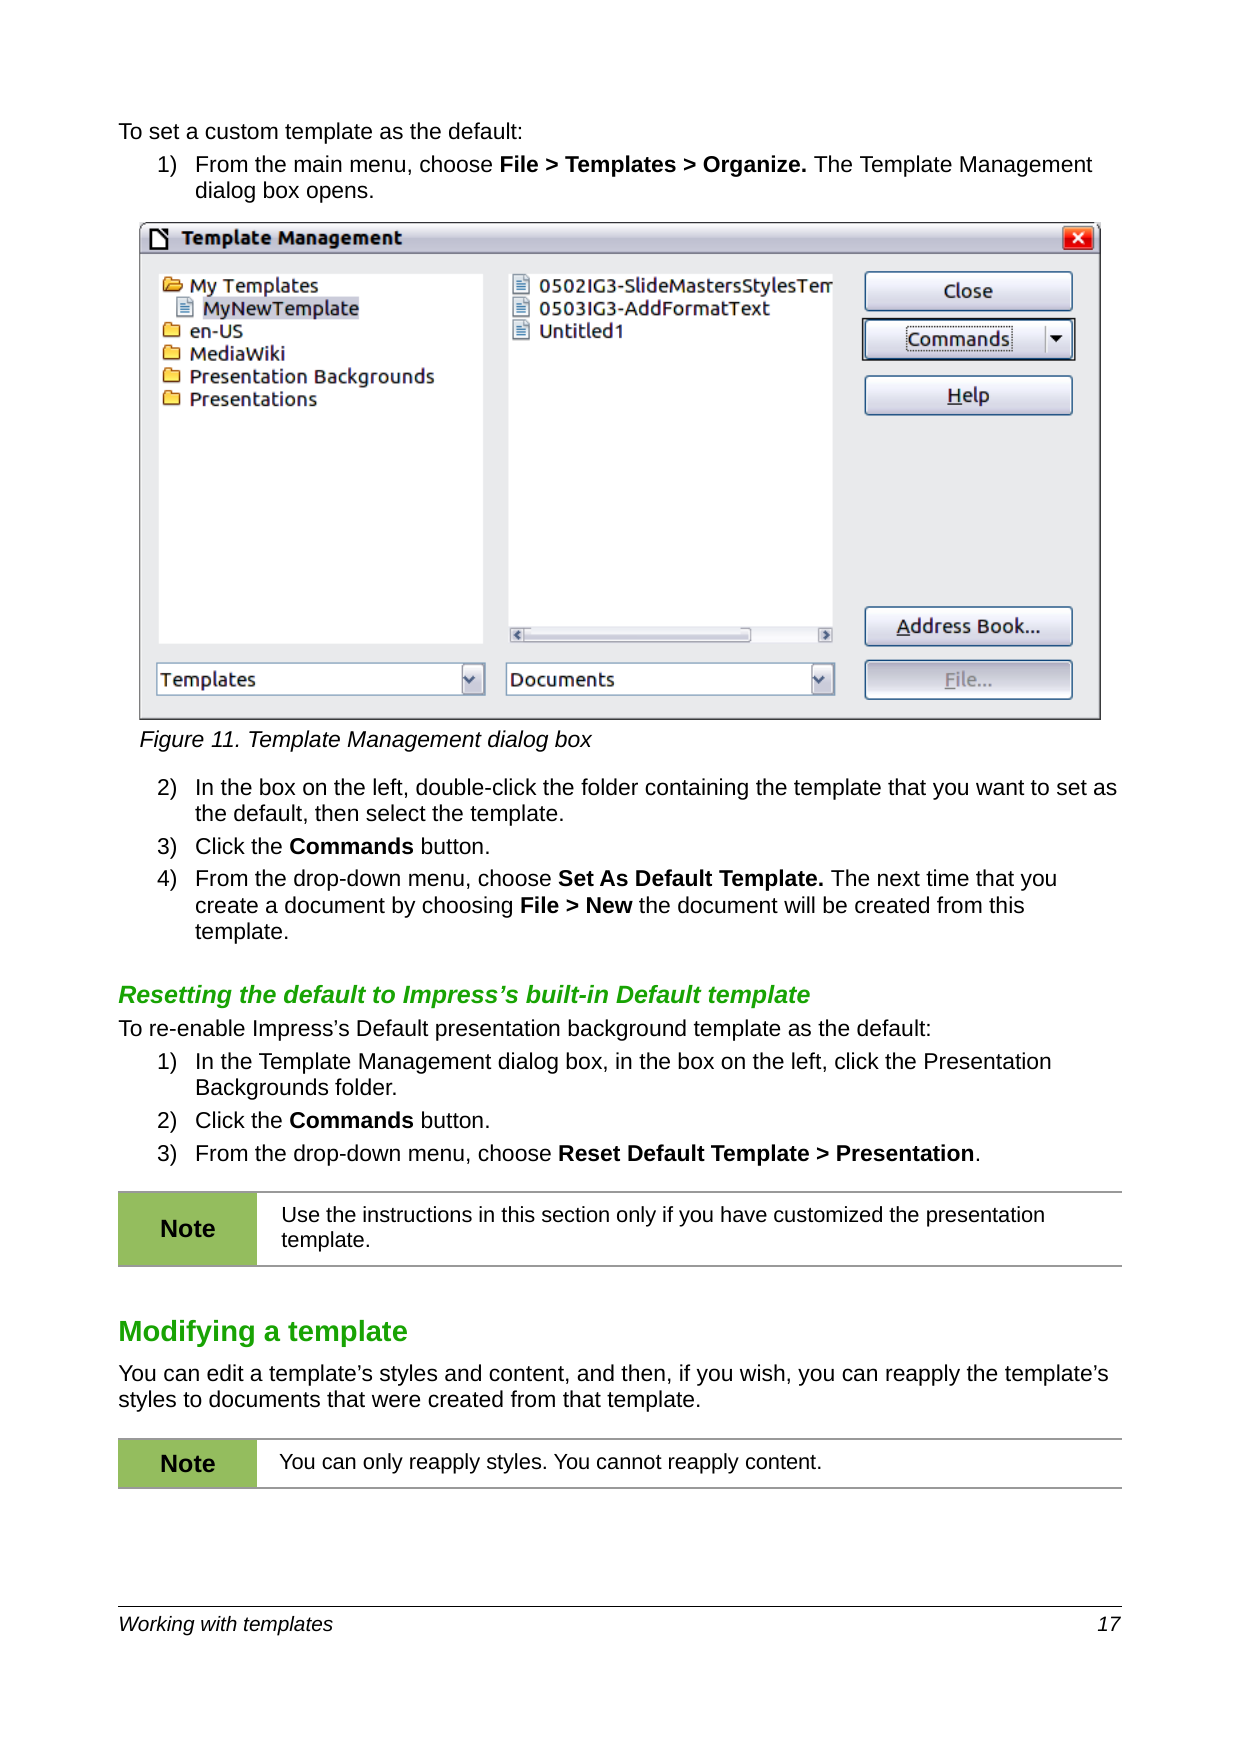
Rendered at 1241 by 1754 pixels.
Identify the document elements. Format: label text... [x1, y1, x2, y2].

list In the Template Management dialog box, in the box on the left, click the Presentation Backgrounds folder. [177, 1048, 1122, 1101]
table_header You can only reapply styles. You cannot reapply content. [258, 1440, 1122, 1487]
list To set a custom template as the default: [118, 118, 1122, 144]
table_header Note [118, 1440, 257, 1487]
text You can edit a template’s styles and content, and then, if you wish, you can reapply the template’s styles to documents that were created from that template. [118, 1360, 1122, 1413]
subtitle Modifying a template [118, 1314, 1122, 1348]
text Figure 11. Template Management dialog box [139, 726, 1101, 752]
subtitle Resetting the default to Impress’s built-in Default template [118, 980, 1122, 1009]
list In the box on the left, double-click the folder containing the template that you want to set as the default, then select the template. [177, 774, 1122, 826]
list Click the Commands button. [177, 1107, 1122, 1133]
list Click the Commands button. [177, 833, 1122, 859]
list To re-enable Impress’s Default presentation background template as the default: [118, 1015, 1122, 1041]
list From the drop-down menu, choose Set As Default Template. The next time that you create a document by choosing File > New the document will be created from this template. [177, 865, 1122, 944]
table_header Use the instructions in this section only if you have customized the presentation template. [258, 1193, 1122, 1265]
list From the drop-down menu, choose Reset Default Template > Presentation. [177, 1139, 1122, 1166]
list From the main menu, choose File > Templates > Organize. The Template Management dialog box opens. [177, 151, 1122, 204]
picture [139, 222, 1101, 720]
table_header Note [118, 1193, 257, 1265]
